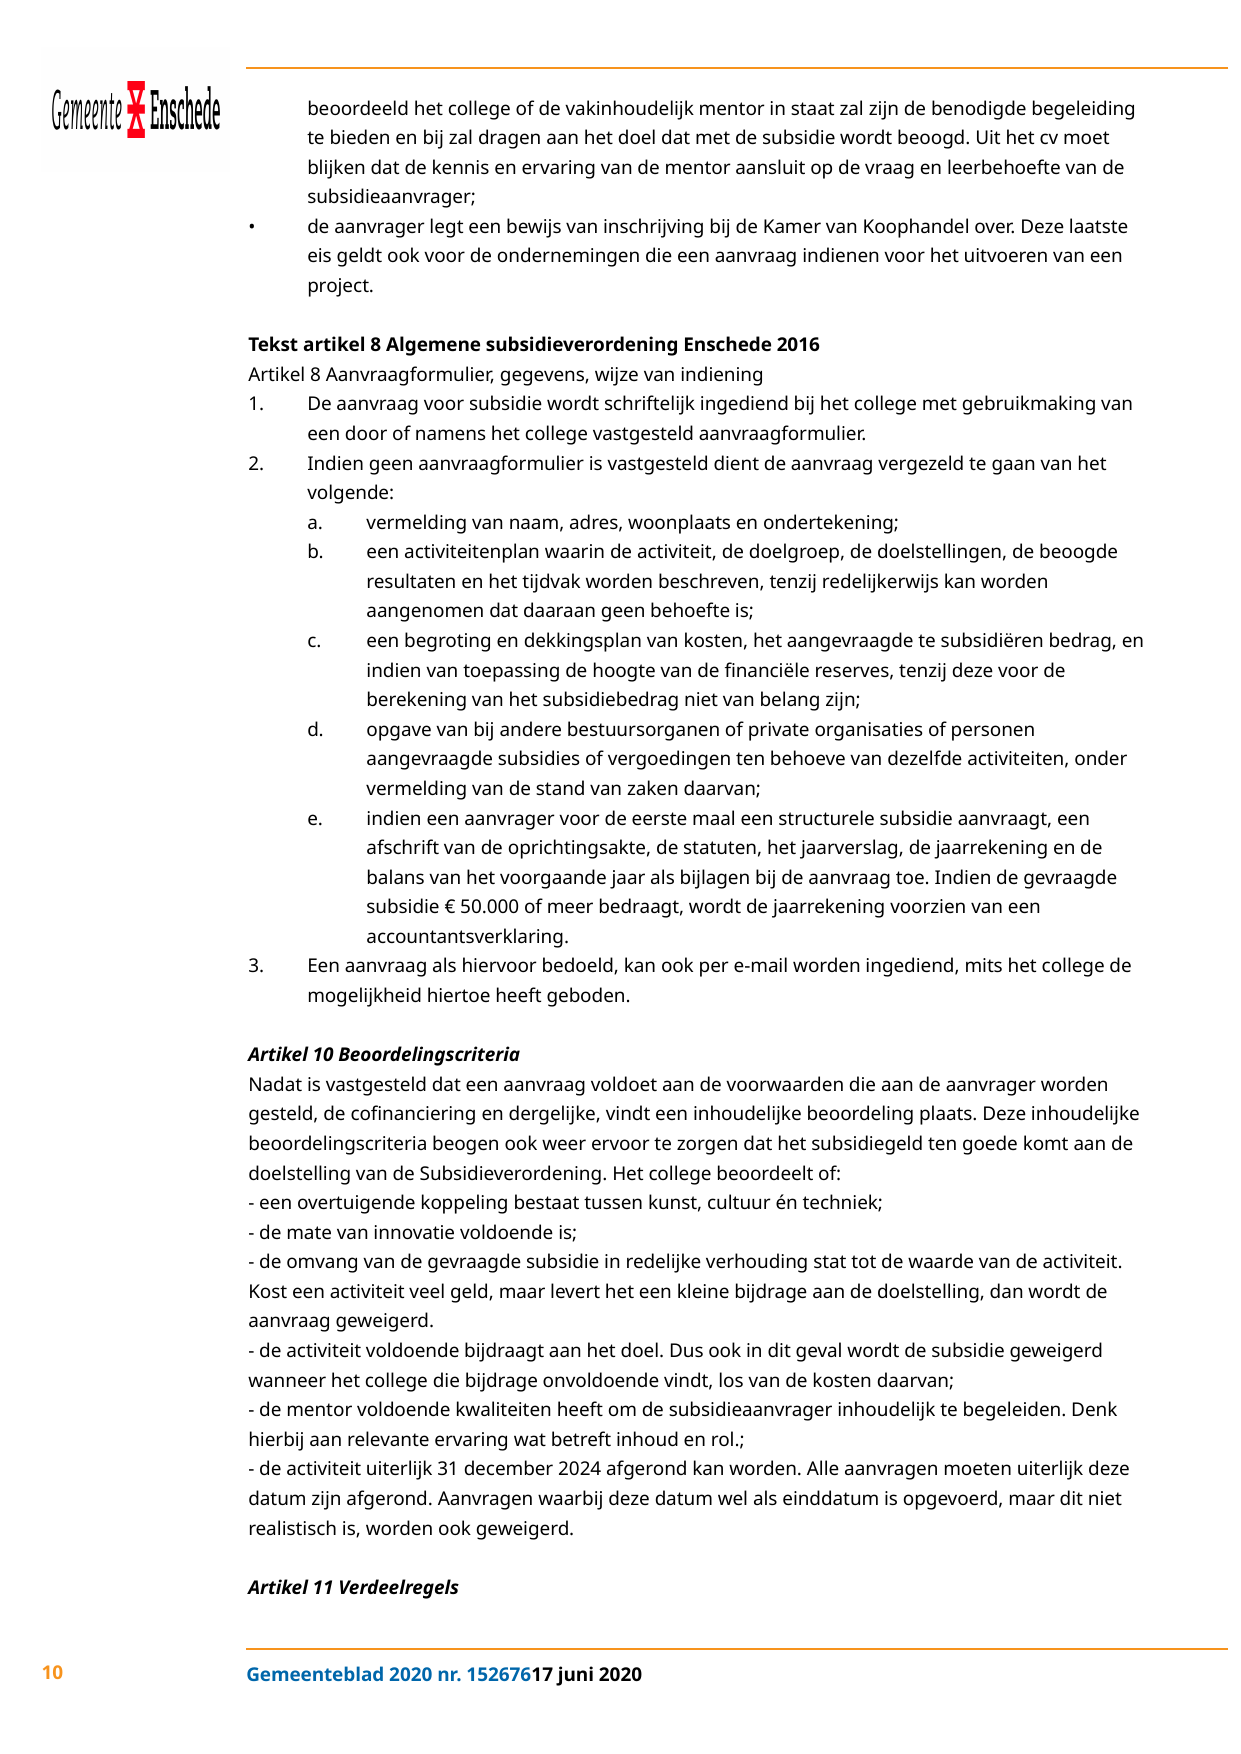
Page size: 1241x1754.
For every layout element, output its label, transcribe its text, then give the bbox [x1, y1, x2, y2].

list Een aanvraag als hiervoor bedoeld, kan ook per e-mail worden ingediend, mits het college de mogelijkheid hiertoe heeft geboden. [248, 953, 1152, 1008]
list een activiteitenplan waarin de activiteit, de doelgroep, de doelstellingen, de beoogde resultaten en het tijdvak worden beschreven, tenzij redelijkerwijs kan worden aangenomen dat daaraan geen behoefte is; [307, 538, 1152, 623]
text Artikel 11 Verdeelregels [248, 1574, 1152, 1600]
list een begroting en dekkingsplan van kosten, het aangevraagde te subsidiëren bedrag, en indien van toepassing de hoogte van de financiële reserves, tenzij deze voor de berekening van het subsidiebedrag niet van belang zijn; [307, 627, 1152, 712]
text - een overtuigende koppeling bestaat tussen kunst, cultuur én techniek; [248, 1189, 1152, 1215]
picture [41, 47, 231, 172]
text - de mate van innovatie voldoende is; [248, 1219, 1152, 1245]
text Artikel 8 Aanvraagformulier, gegevens, wijze van indiening [248, 361, 1152, 387]
text - de activiteit uiterlijk 31 december 2024 afgerond kan worden. Alle aanvragen moeten uiterlijk deze datum zijn afgerond. Aanvragen waarbij deze datum wel als einddatum is opgevoerd, maar dit niet realistisch is, worden ook geweigerd. [248, 1456, 1152, 1541]
list opgave van bij andere bestuursorganen of private organisaties of personen aangevraagde subsidies of vergoedingen ten behoeve van dezelfde activiteiten, onder vermelding van de stand van zaken daarvan; [307, 716, 1152, 801]
text - de omvang van de gevraagde subsidie in redelijke verhouding stat tot de waarde van de activiteit. Kost een activiteit veel geld, maar levert het een kleine bijdrage aan de doelstelling, dan wordt de aanvraag geweigerd. [248, 1248, 1152, 1333]
list indien een aanvrager voor de eerste maal een structurele subsidie aanvraagt, een afschrift van de oprichtingsakte, de statuten, het jaarverslag, de jaarrekening en de balans van het voorgaande jaar als bijlagen bij de aanvraag toe. Indien de gevraagde subsidie € 50.000 of meer bedraagt, wordt de jaarrekening voorzien van een accountantsverklaring. [307, 805, 1152, 949]
text - de mentor voldoende kwaliteiten heeft om de subsidieaanvrager inhoudelijk te begeleiden. Denk hierbij aan relevante ervaring wat betreft inhoud en rol.; [248, 1396, 1152, 1452]
list vermelding van naam, adres, woonplaats en ondertekening; [307, 509, 1152, 535]
text Nadat is vastgesteld dat een aanvraag voldoet aan de voorwaarden die aan de aanvrager worden gesteld, de cofinanciering en dergelijke, vindt een inhoudelijke beoordeling plaats. Deze inhoudelijke beoordelingscriteria beogen ook weer ervoor te zorgen dat het subsidiegeld ten goede komt aan de doelstelling van de Subsidieverordening. Het college beoordeelt of: [248, 1071, 1152, 1186]
text - de activiteit voldoende bijdraagt aan het doel. Dus ook in dit geval wordt de subsidie geweigerd wanneer het college die bijdrage onvoldoende vindt, los van de kosten daarvan; [248, 1337, 1152, 1393]
text Artikel 10 Beoordelingscriteria [248, 1041, 1152, 1067]
list beoordeeld het college of de vakinhoudelijk mentor in staat zal zijn de benodigde begeleiding te bieden en bij zal dragen aan het doel dat met de subsidie wordt beoogd. Uit het cv moet blijken dat de kennis en ervaring van de mentor aansluit op de vraag en leerbehoefte van de subsidieaanvrager; [248, 95, 1152, 209]
list de aanvrager legt een bewijs van inschrijving bij de Kamer van Koophandel over. Deze laatste eis geldt ook voor de ondernemingen die een aanvraag indienen voor het uitvoeren van een project. [248, 213, 1152, 298]
list De aanvraag voor subsidie wordt schriftelijk ingediend bij het college met gebruikmaking van een door of namens het college vastgesteld aanvraagformulier. [248, 391, 1152, 446]
list Indien geen aanvraagformulier is vastgesteld dient de aanvraag vergezeld te gaan van het volgende: [248, 450, 1152, 505]
text Tekst artikel 8 Algemene subsidieverordening Enschede 2016 [248, 331, 1152, 357]
